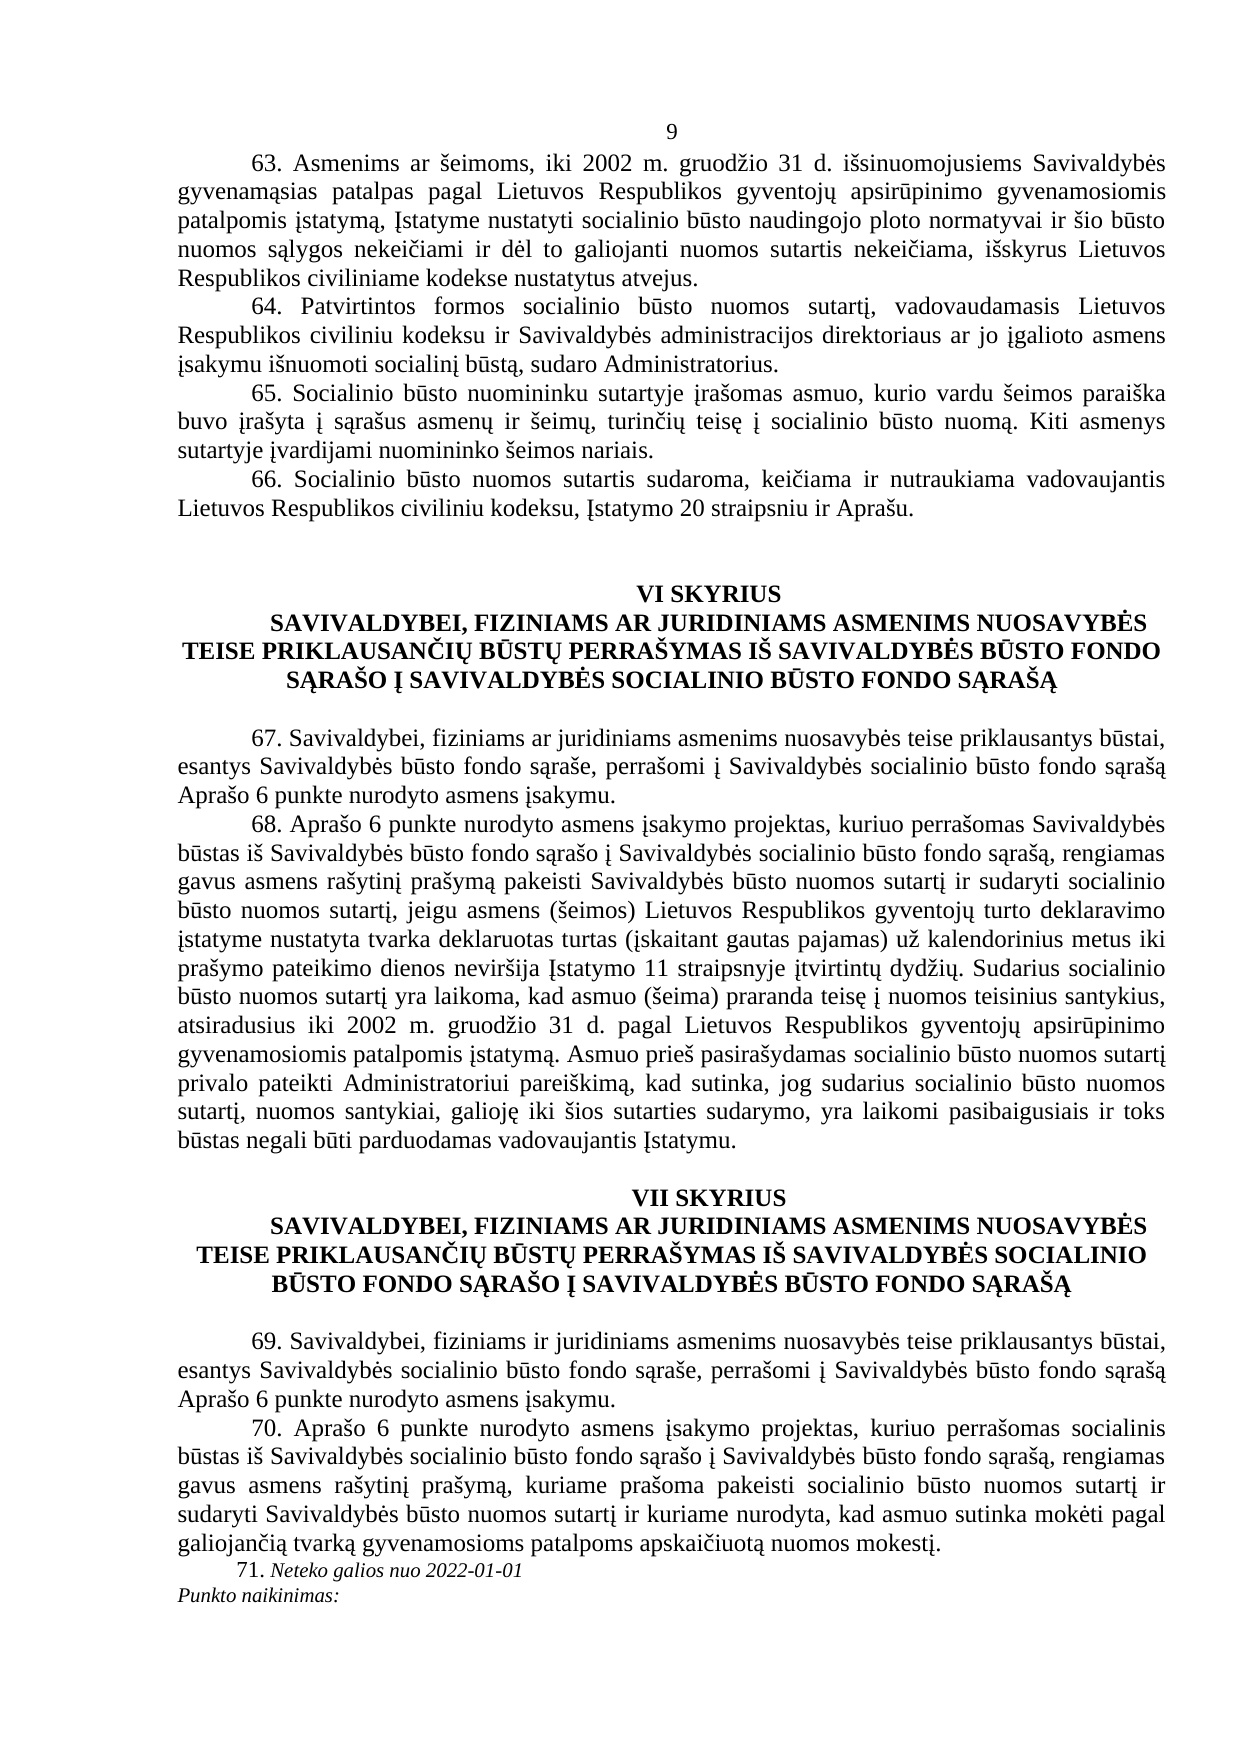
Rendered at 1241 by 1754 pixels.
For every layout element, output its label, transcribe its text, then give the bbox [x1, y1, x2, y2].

text 63. Asmenims ar šeimoms, iki 2002 m. gruodžio 31 d. išsinuomojusiems Savivaldybės gyvenamąsias patalpas pagal Lietuvos Respublikos gyventojų apsirūpinimo gyvenamosiomis patalpomis įstatymą, Įstatyme nustatyti socialinio būsto naudingojo ploto normatyvai ir šio būsto nuomos sąlygos nekeičiami ir dėl to galiojanti nuomos sutartis nekeičiama, išskyrus Lietuvos Respublikos civiliniame kodekse nustatytus atvejus. [177, 148, 1167, 291]
text 64. Patvirtintos formos socialinio būsto nuomos sutartį, vadovaudamasis Lietuvos Respublikos civiliniu kodeksu ir Savivaldybės administracijos direktoriaus ar jo įgalioto asmens įsakymu išnuomoti socialinį būstą, sudaro Administratorius. [177, 291, 1167, 378]
text 65. Socialinio būsto nuomininku sutartyje įrašomas asmuo, kurio vardu šeimos paraiška buvo įrašyta į sąrašus asmenų ir šeimų, turinčių teisę į socialinio būsto nuomą. Kiti asmenys sutartyje įvardijami nuomininko šeimos nariais. [177, 378, 1167, 464]
text Punkto naikinimas: [177, 1583, 1167, 1607]
text VII SKYRIUS [177, 1183, 1167, 1211]
text VI SKYRIUS [177, 579, 1167, 608]
text SAVIVALDYBEI, FIZINIAMS AR JURIDINIAMS ASMENIMS NUOSAVYBĖS TEISE PRIKLAUSANČIŲ BŪSTŲ PERRAŠYMAS IŠ SAVIVALDYBĖS SOCIALINIO BŪSTO FONDO SĄRAŠO Į SAVIVALDYBĖS BŪSTO FONDO SĄRAŠĄ [177, 1211, 1167, 1298]
text 69. Savivaldybei, fiziniams ir juridiniams asmenims nuosavybės teise priklausantys būstai, esantys Savivaldybės socialinio būsto fondo sąraše, perrašomi į Savivaldybės būsto fondo sąrašą Aprašo 6 punkte nurodyto asmens įsakymu. [177, 1326, 1167, 1413]
text 71. Neteko galios nuo 2022-01-01 [177, 1556, 1167, 1583]
text 70. Aprašo 6 punkte nurodyto asmens įsakymo projektas, kuriuo perrašomas socialinis būstas iš Savivaldybės socialinio būsto fondo sąrašo į Savivaldybės būsto fondo sąrašą, rengiamas gavus asmens rašytinį prašymą, kuriame prašoma pakeisti socialinio būsto nuomos sutartį ir sudaryti Savivaldybės būsto nuomos sutartį ir kuriame nurodyta, kad asmuo sutinka mokėti pagal galiojančią tvarką gyvenamosioms patalpoms apskaičiuotą nuomos mokestį. [177, 1413, 1167, 1556]
text SAVIVALDYBEI, FIZINIAMS AR JURIDINIAMS ASMENIMS NUOSAVYBĖS TEISE PRIKLAUSANČIŲ BŪSTŲ PERRAŠYMAS IŠ SAVIVALDYBĖS BŪSTO FONDO SĄRAŠO Į SAVIVALDYBĖS SOCIALINIO BŪSTO FONDO SĄRAŠĄ [177, 608, 1167, 694]
text 66. Socialinio būsto nuomos sutartis sudaroma, keičiama ir nutraukiama vadovaujantis Lietuvos Respublikos civiliniu kodeksu, Įstatymo 20 straipsniu ir Aprašu. [177, 464, 1167, 521]
text 68. Aprašo 6 punkte nurodyto asmens įsakymo projektas, kuriuo perrašomas Savivaldybės būstas iš Savivaldybės būsto fondo sąrašo į Savivaldybės socialinio būsto fondo sąrašą, rengiamas gavus asmens rašytinį prašymą pakeisti Savivaldybės būsto nuomos sutartį ir sudaryti socialinio būsto nuomos sutartį, jeigu asmens (šeimos) Lietuvos Respublikos gyventojų turto deklaravimo įstatyme nustatyta tvarka deklaruotas turtas (įskaitant gautas pajamas) už kalendorinius metus iki prašymo pateikimo dienos neviršija Įstatymo 11 straipsnyje įtvirtintų dydžių. Sudarius socialinio būsto nuomos sutartį yra laikoma, kad asmuo (šeima) praranda teisę į nuomos teisinius santykius, atsiradusius iki 2002 m. gruodžio 31 d. pagal Lietuvos Respublikos gyventojų apsirūpinimo gyvenamosiomis patalpomis įstatymą. Asmuo prieš pasirašydamas socialinio būsto nuomos sutartį privalo pateikti Administratoriui pareiškimą, kad sutinka, jog sudarius socialinio būsto nuomos sutartį, nuomos santykiai, galioję iki šios sutarties sudarymo, yra laikomi pasibaigusiais ir toks būstas negali būti parduodamas vadovaujantis Įstatymu. [177, 809, 1167, 1154]
text 67. Savivaldybei, fiziniams ar juridiniams asmenims nuosavybės teise priklausantys būstai, esantys Savivaldybės būsto fondo sąraše, perrašomi į Savivaldybės socialinio būsto fondo sąrašą Aprašo 6 punkte nurodyto asmens įsakymu. [177, 723, 1167, 809]
